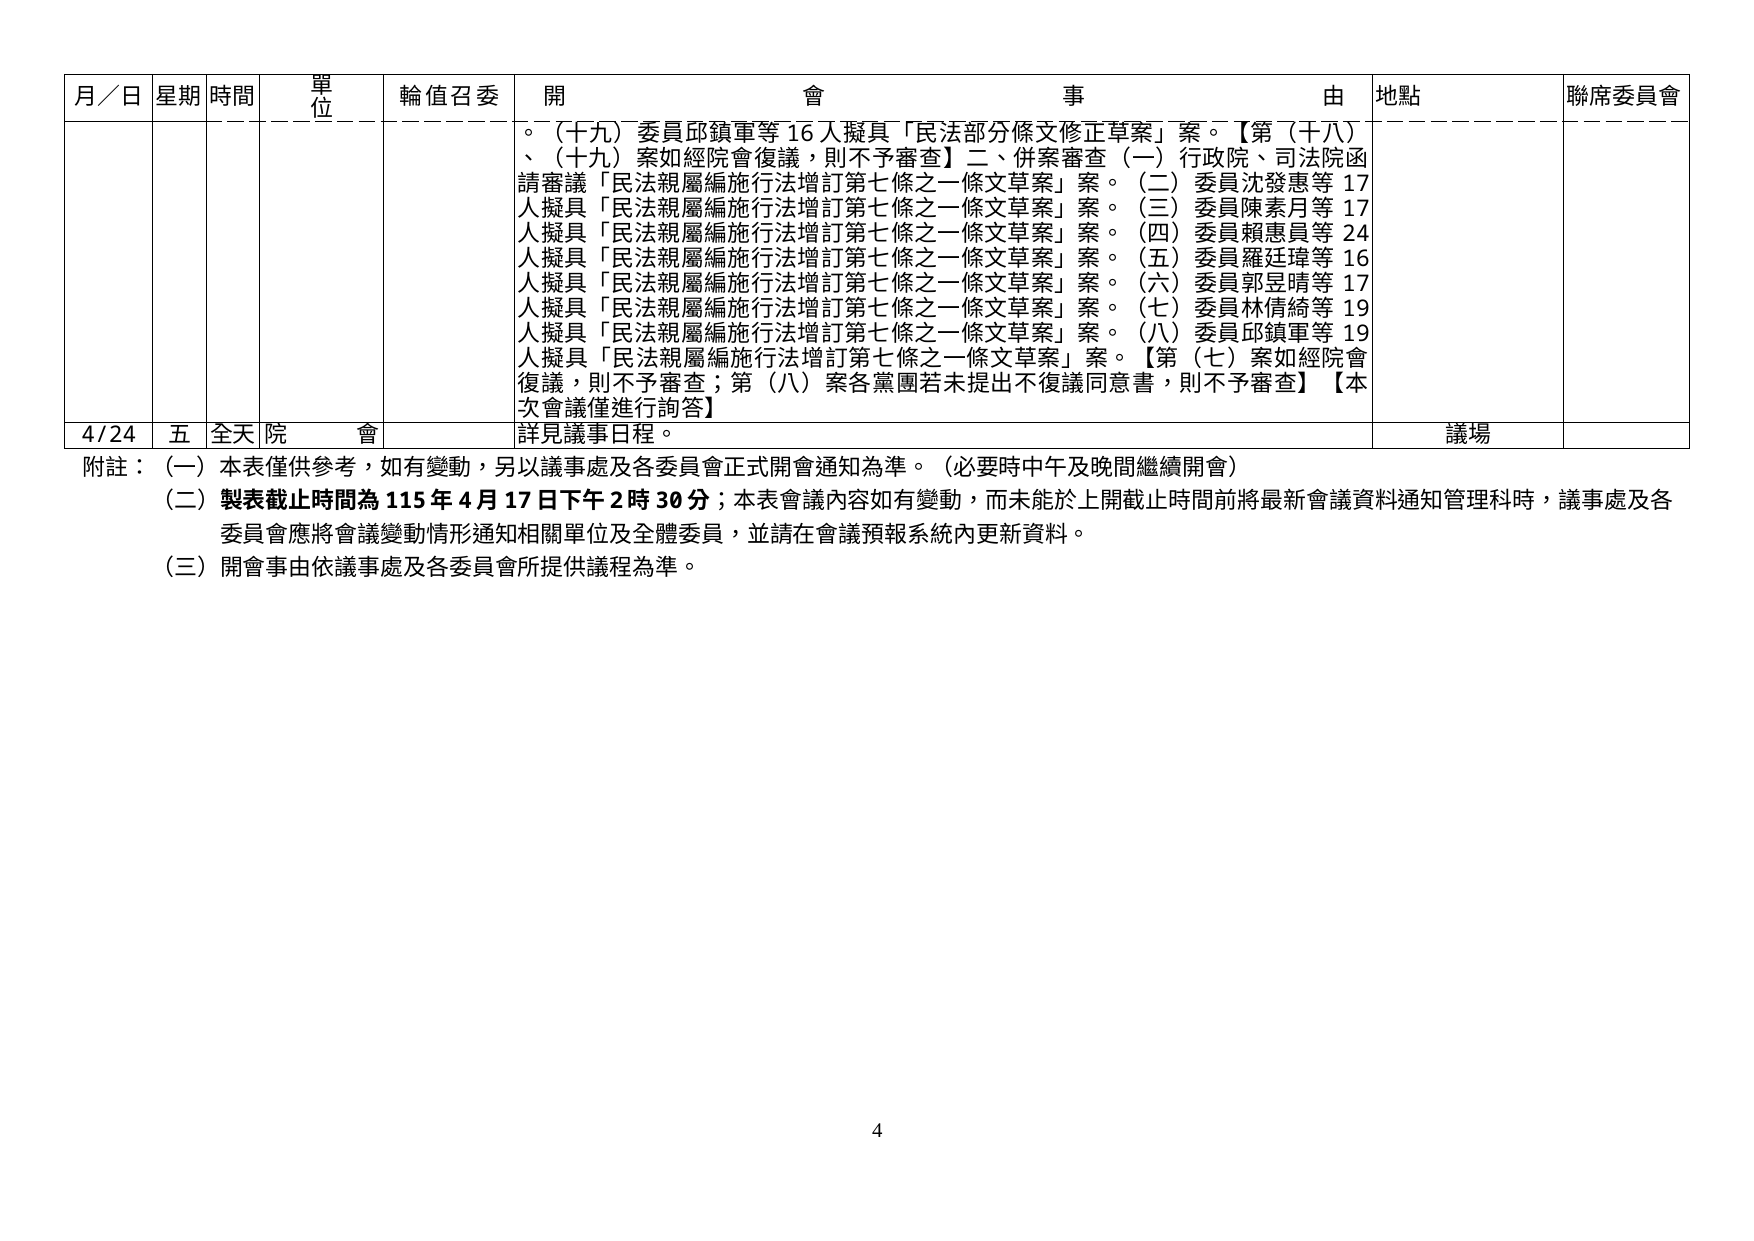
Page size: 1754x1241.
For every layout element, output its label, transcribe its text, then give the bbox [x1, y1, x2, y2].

table_cell [260, 121, 383, 422]
table_header 時間 [207, 75, 259, 121]
table_cell [384, 423, 514, 448]
table_cell 。（十九）委員邱鎮軍等16人擬具「民法部分條文修正草案」案。【第（十八）、（十九）案如經院會復議，則不予審查】二、併案審查（一）行政院、司法院函請審議「民法親屬編施行法增訂第七條之一條文草案」案。（二）委員沈發惠等17人擬具「民法親屬編施行法增訂第七條之一條文草案」案。（三）委員陳素月等17人擬具「民法親屬編施行法增訂第七條之一條文草案」案。（四）委員賴惠員等24人擬具「民法親屬編施行法增訂第七條之一條文草案」案。（五）委員羅廷瑋等16人擬具「民法親屬編施行法增訂第七條之一條文草案」案。（六）委員郭昱晴等17人擬具「民法親屬編施行法增訂第七條之一條文草案」案。（七）委員林倩綺等19人擬具「民法親屬編施行法增訂第七條之一條文草案」案。（八）委員邱鎮軍等19人擬具「民法親屬編施行法增訂第七條之一條文草案」案。【第（七）案如經院會復議，則不予審查；第（八）案各黨團若未提出不復議同意書，則不予審查】【本次會議僅進行詢答】 [515, 121, 1372, 422]
table_header 輪值召委 [384, 75, 514, 121]
table_header 地點 [1373, 75, 1563, 121]
table_header 月／日 [65, 75, 152, 121]
table_cell 院 會 [260, 423, 383, 448]
table_cell 議場 [1373, 423, 1563, 448]
table_cell [1564, 121, 1689, 422]
table_cell 五 [153, 423, 206, 448]
text （三）開會事由依議事處及各委員會所提供議程為準。 [151, 549, 1695, 582]
table_cell [384, 121, 514, 422]
table_cell [1564, 423, 1689, 448]
table_header 單 位 [260, 75, 383, 121]
table_cell 全天 [207, 423, 259, 448]
table_header 聯席委員會 [1564, 75, 1689, 121]
table_cell [153, 122, 206, 422]
text （二）製表截止時間為115年4月17日下午2時30分；本表會議內容如有變動，而未能於上開截止時間前將最新會議資料通知管理科時，議事處及各委員會應將會議變動情形通知相關單位及全體委員，並請在會議預報系統內更新資料。 [151, 482, 1695, 549]
text 附註：（一）本表僅供參考，如有變動，另以議事處及各委員會正式開會通知為準。（必要時中午及晚間繼續開會） [59, 449, 1695, 482]
table_cell 詳見議事日程。 [515, 423, 1372, 448]
table_header 開會事由 [515, 75, 1372, 121]
table_cell [65, 122, 152, 422]
table_header 星期 [153, 75, 206, 121]
table_cell [1373, 121, 1563, 422]
table_cell 4/24 [65, 423, 152, 448]
table_cell [207, 121, 259, 422]
